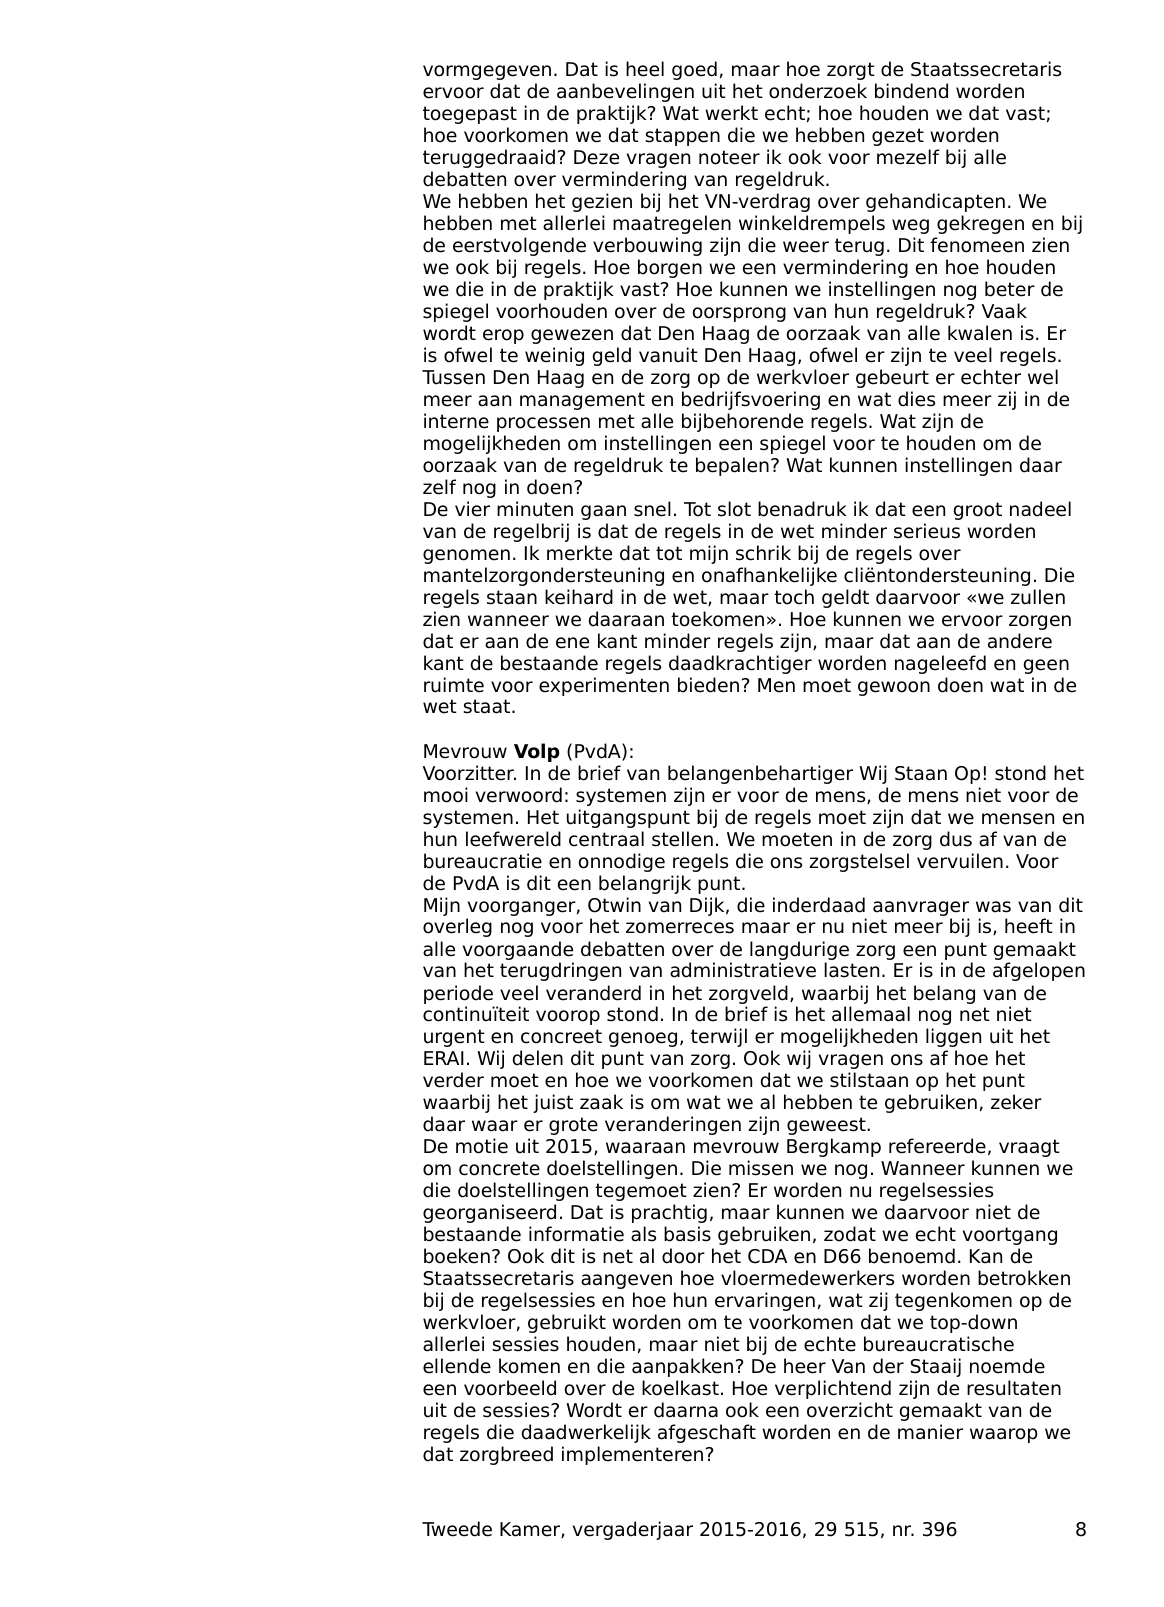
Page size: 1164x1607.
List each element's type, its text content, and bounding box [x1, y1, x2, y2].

text De vier minuten gaan snel. Tot slot benadruk ik dat een groot nadeel van de regelbrij is dat de regels in de wet minder serieus worden genomen. Ik merkte dat tot mijn schrik bij de regels over mantelzorgondersteuning en onafhankelijke cliëntondersteuning. Die regels staan keihard in de wet, maar toch geldt daarvoor «we zullen zien wanneer we daaraan toekomen». Hoe kunnen we ervoor zorgen dat er aan de ene kant minder regels zijn, maar dat aan de andere kant de bestaande regels daadkrachtiger worden nageleefd en geen ruimte voor experimenten bieden? Men moet gewoon doen wat in de wet staat. [422, 499, 1087, 718]
text We hebben het gezien bij het VN-verdrag over gehandicapten. We hebben met allerlei maatregelen winkeldrempels weg gekregen en bij de eerstvolgende verbouwing zijn die weer terug. Dit fenomeen zien we ook bij regels. Hoe borgen we een vermindering en hoe houden we die in de praktijk vast? Hoe kunnen we instellingen nog beter de spiegel voorhouden over de oorsprong van hun regeldruk? Vaak wordt erop gewezen dat Den Haag de oorzaak van alle kwalen is. Er is ofwel te weinig geld vanuit Den Haag, ofwel er zijn te veel regels. Tussen Den Haag en de zorg op de werkvloer gebeurt er echter wel meer aan management en bedrijfsvoering en wat dies meer zij in de interne processen met alle bijbehorende regels. Wat zijn de mogelijkheden om instellingen een spiegel voor te houden om de oorzaak van de regeldruk te bepalen? Wat kunnen instellingen daar zelf nog in doen? [422, 191, 1087, 499]
text Voorzitter. In de brief van belangenbehartiger Wij Staan Op! stond het mooi verwoord: systemen zijn er voor de mens, de mens niet voor de systemen. Het uitgangspunt bij de regels moet zijn dat we mensen en hun leefwereld centraal stellen. We moeten in de zorg dus af van de bureaucratie en onnodige regels die ons zorgstelsel vervuilen. Voor de PvdA is dit een belangrijk punt. [422, 763, 1087, 894]
text vormgegeven. Dat is heel goed, maar hoe zorgt de Staatssecretaris ervoor dat de aanbevelingen uit het onderzoek bindend worden toegepast in de praktijk? Wat werkt echt; hoe houden we dat vast; hoe voorkomen we dat stappen die we hebben gezet worden teruggedraaid? Deze vragen noteer ik ook voor mezelf bij alle debatten over vermindering van regeldruk. [422, 59, 1087, 191]
text Mijn voorganger, Otwin van Dijk, die inderdaad aanvrager was van dit overleg nog voor het zomerreces maar er nu niet meer bij is, heeft in alle voorgaande debatten over de langdurige zorg een punt gemaakt van het terugdringen van administratieve lasten. Er is in de afgelopen periode veel veranderd in het zorgveld, waarbij het belang van de continuïteit voorop stond. In de brief is het allemaal nog net niet urgent en concreet genoeg, terwijl er mogelijkheden liggen uit het ERAI. Wij delen dit punt van zorg. Ook wij vragen ons af hoe het verder moet en hoe we voorkomen dat we stilstaan op het punt waarbij het juist zaak is om wat we al hebben te gebruiken, zeker daar waar er grote veranderingen zijn geweest. [422, 894, 1087, 1136]
text De motie uit 2015, waaraan mevrouw Bergkamp refereerde, vraagt om concrete doelstellingen. Die missen we nog. Wanneer kunnen we die doelstellingen tegemoet zien? Er worden nu regelsessies georganiseerd. Dat is prachtig, maar kunnen we daarvoor niet de bestaande informatie als basis gebruiken, zodat we echt voortgang boeken? Ook dit is net al door het CDA en D66 benoemd. Kan de Staatssecretaris aangeven hoe vloermedewerkers worden betrokken bij de regelsessies en hoe hun ervaringen, wat zij tegenkomen op de werkvloer, gebruikt worden om te voorkomen dat we top-down allerlei sessies houden, maar niet bij de echte bureaucratische ellende komen en die aanpakken? De heer Van der Staaij noemde een voorbeeld over de koelkast. Hoe verplichtend zijn de resultaten uit de sessies? Wordt er daarna ook een overzicht gemaakt van de regels die daadwerkelijk afgeschaft worden en de manier waarop we dat zorgbreed implementeren? [422, 1136, 1087, 1466]
text Mevrouw Volp (PvdA): [422, 741, 1087, 763]
